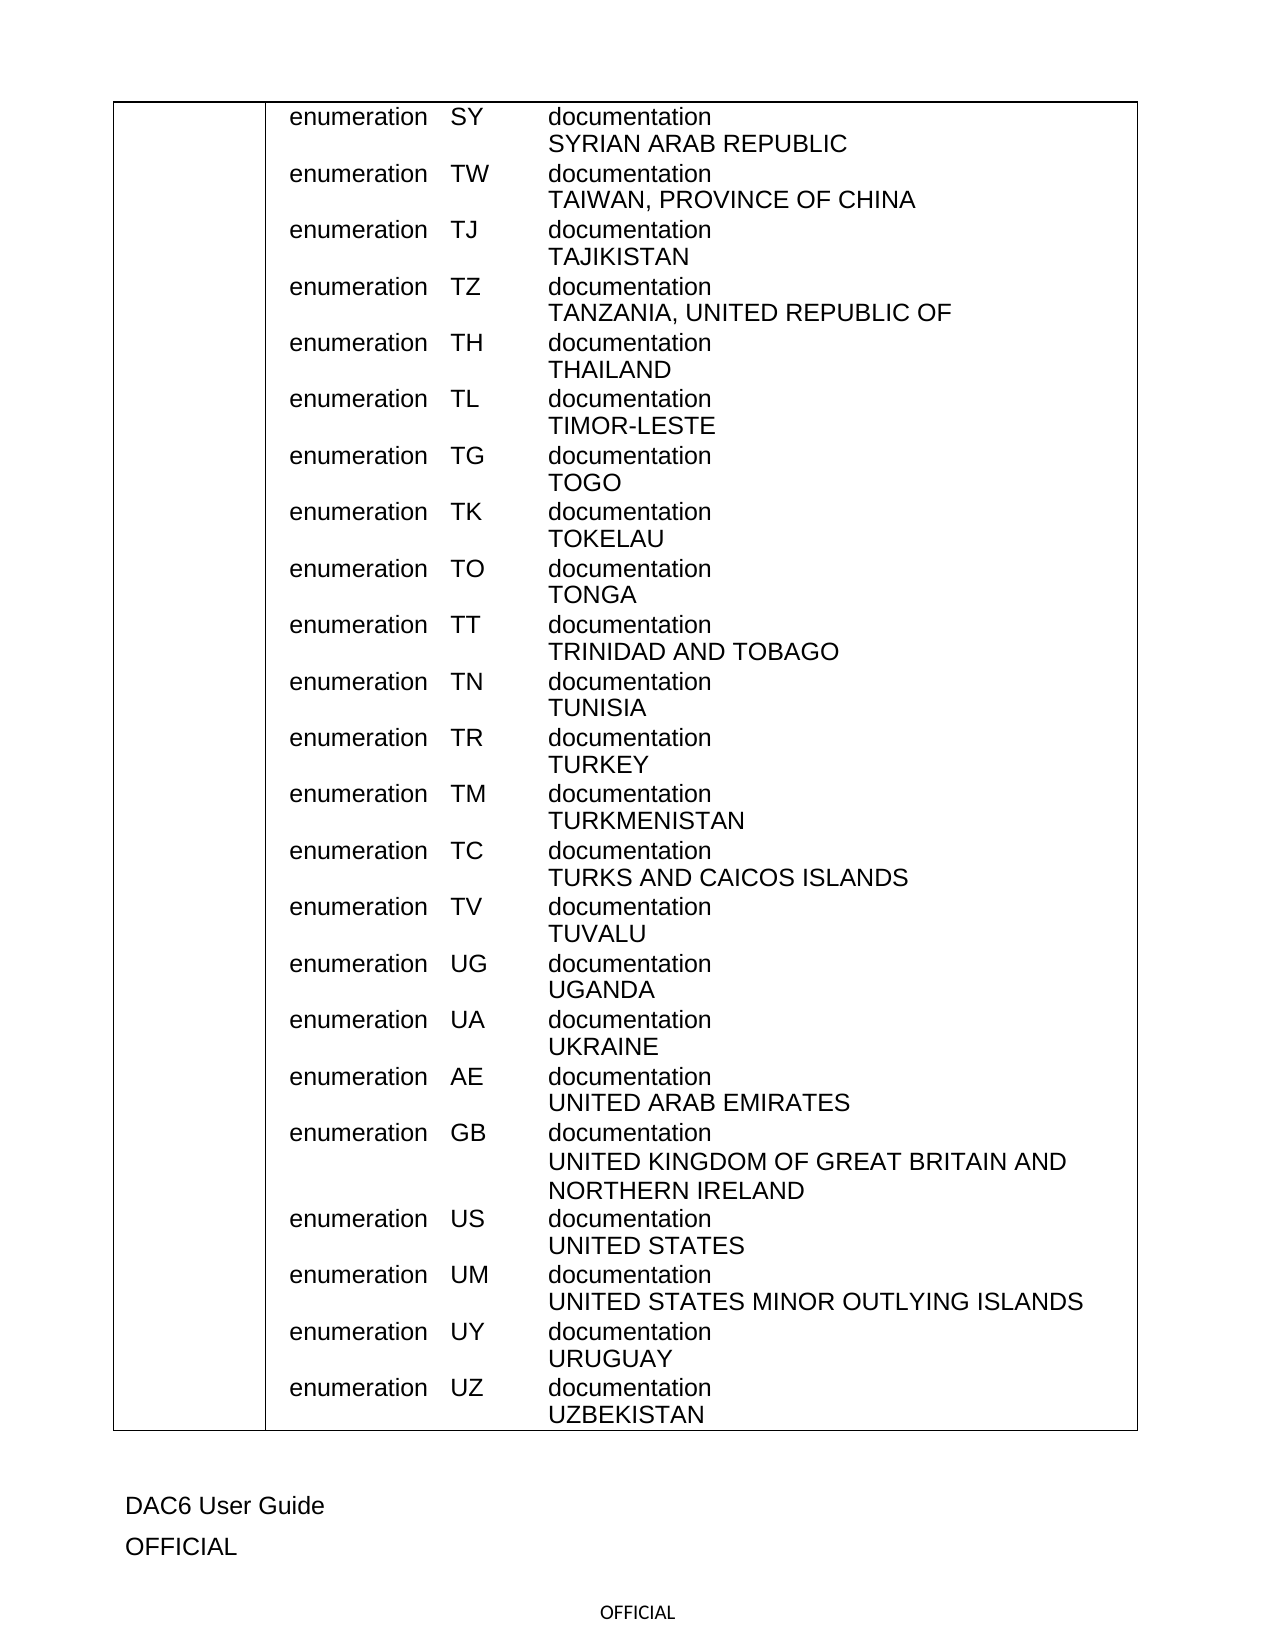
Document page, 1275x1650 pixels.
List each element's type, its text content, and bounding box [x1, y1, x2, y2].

table_cell enumeration [266, 780, 438, 836]
table_cell documentation TURKS AND CAICOS ISLANDS [518, 836, 1137, 892]
table_cell documentation TONGA [518, 554, 1137, 610]
table_cell enumeration [266, 385, 438, 441]
table_cell enumeration [266, 328, 438, 384]
table_cell documentation UNITED STATES [518, 1204, 1137, 1261]
table_cell documentation UNITED KINGDOM OF GREAT BRITAIN AND NORTHERN IRELAND [518, 1118, 1137, 1204]
table_cell TR [439, 723, 518, 779]
table_cell TK [439, 498, 518, 554]
table_cell UA [439, 1005, 518, 1062]
table_cell UY [439, 1317, 518, 1373]
table_cell documentation TOGO [518, 441, 1137, 497]
table_cell enumeration [266, 1005, 438, 1062]
table_header [114, 103, 265, 1430]
table_cell TZ [439, 272, 518, 328]
table_cell UM [439, 1261, 518, 1317]
table_cell documentation TANZANIA, UNITED REPUBLIC OF [518, 272, 1137, 328]
table_cell enumeration [266, 1204, 438, 1261]
table_cell enumeration [266, 893, 438, 949]
table_cell documentation TRINIDAD AND TOBAGO [518, 610, 1137, 667]
table_cell enumeration [266, 554, 438, 610]
table_cell enumeration [266, 1317, 438, 1373]
table_header enumeration [266, 103, 438, 159]
table_cell US [439, 1204, 518, 1261]
table_cell enumeration [266, 441, 438, 497]
table_cell enumeration [266, 215, 438, 272]
table_cell enumeration [266, 610, 438, 667]
table_cell documentation TUVALU [518, 893, 1137, 949]
table_cell TH [439, 328, 518, 384]
table_cell AE [439, 1062, 518, 1118]
table_cell GB [439, 1118, 518, 1204]
table_cell enumeration [266, 159, 438, 215]
table_cell documentation TOKELAU [518, 498, 1137, 554]
table_cell TG [439, 441, 518, 497]
table_cell documentation TIMOR-LESTE [518, 385, 1137, 441]
table_header documentation SYRIAN ARAB REPUBLIC [518, 103, 1137, 159]
table_cell enumeration [266, 1261, 438, 1317]
table_cell documentation UKRAINE [518, 1005, 1137, 1062]
table_cell documentation UZBEKISTAN [518, 1374, 1137, 1430]
table_cell TC [439, 836, 518, 892]
table_cell documentation UNITED ARAB EMIRATES [518, 1062, 1137, 1118]
table_cell TO [439, 554, 518, 610]
table_cell TJ [439, 215, 518, 272]
table_cell TM [439, 780, 518, 836]
table_cell documentation TAJIKISTAN [518, 215, 1137, 272]
table_header SY [439, 103, 518, 159]
table_cell documentation UNITED STATES MINOR OUTLYING ISLANDS [518, 1261, 1137, 1317]
table_cell documentation URUGUAY [518, 1317, 1137, 1373]
table_cell documentation THAILAND [518, 328, 1137, 384]
table_cell TW [439, 159, 518, 215]
table_cell enumeration [266, 836, 438, 892]
table_cell TV [439, 893, 518, 949]
table_cell enumeration [266, 498, 438, 554]
table_cell enumeration [266, 723, 438, 779]
table_cell enumeration [266, 272, 438, 328]
table_cell documentation TURKEY [518, 723, 1137, 779]
table_cell UZ [439, 1374, 518, 1430]
table_cell TL [439, 385, 518, 441]
table_cell TT [439, 610, 518, 667]
table_cell documentation TURKMENISTAN [518, 780, 1137, 836]
table_cell enumeration [266, 1374, 438, 1430]
table_cell documentation UGANDA [518, 949, 1137, 1005]
table_cell enumeration [266, 1118, 438, 1204]
table_cell UG [439, 949, 518, 1005]
table_cell enumeration [266, 949, 438, 1005]
table_cell enumeration [266, 667, 438, 723]
table_cell TN [439, 667, 518, 723]
table_cell documentation TUNISIA [518, 667, 1137, 723]
table_cell enumeration [266, 1062, 438, 1118]
table_cell documentation TAIWAN, PROVINCE OF CHINA [518, 159, 1137, 215]
